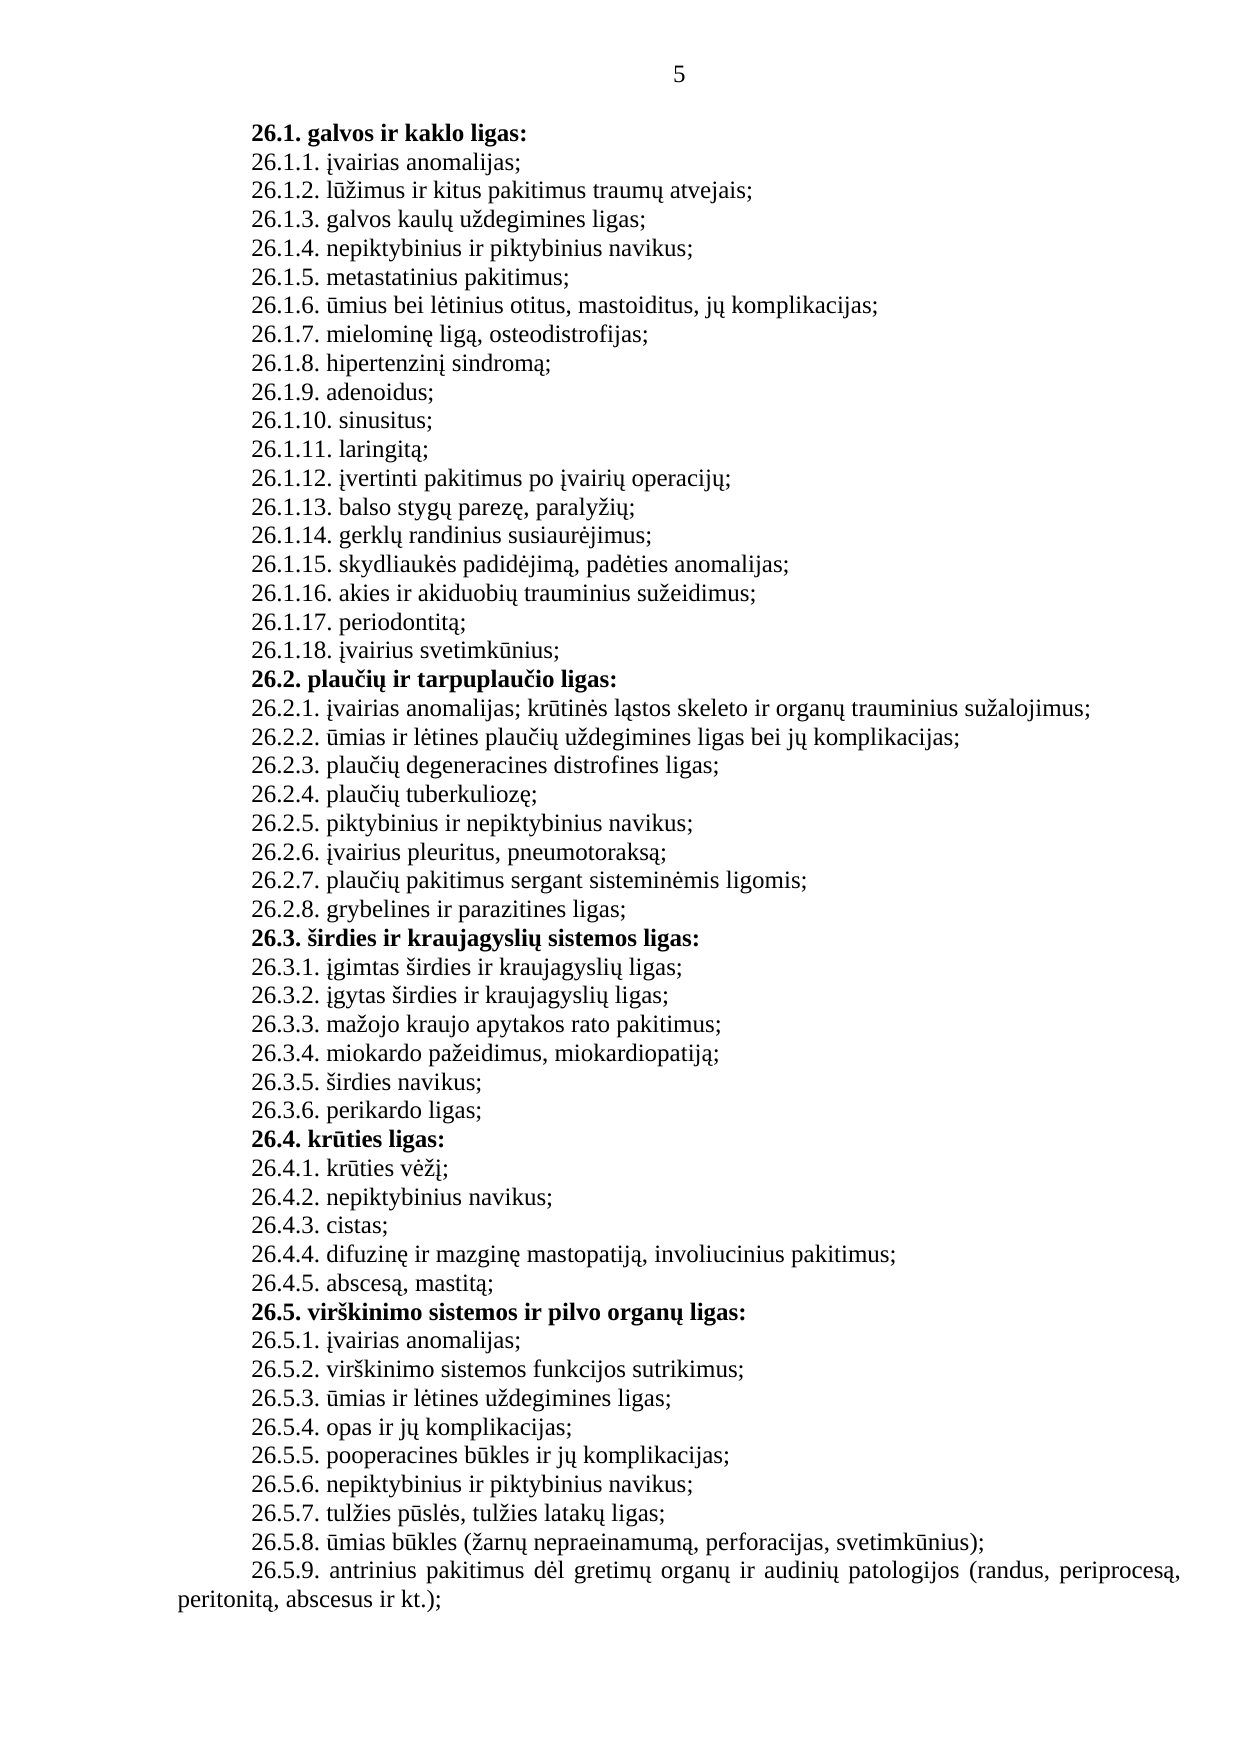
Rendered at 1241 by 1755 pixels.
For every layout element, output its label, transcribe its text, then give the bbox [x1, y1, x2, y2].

text 26.2.3. plaučių degeneracines distrofines ligas; [177, 751, 1181, 779]
text 26.2.7. plaučių pakitimus sergant sisteminėmis ligomis; [177, 866, 1181, 894]
text 26.4. krūties ligas: [177, 1124, 1181, 1153]
text 26.4.3. cistas; [177, 1211, 1181, 1239]
text 26.5.4. opas ir jų komplikacijas; [177, 1412, 1181, 1441]
text 26.1.4. nepiktybinius ir piktybinius navikus; [177, 233, 1181, 262]
text 26.1.1. įvairias anomalijas; [177, 147, 1181, 176]
text 26.3.2. įgytas širdies ir kraujagyslių ligas; [177, 981, 1181, 1009]
text 26.1.5. metastatinius pakitimus; [177, 262, 1181, 291]
text 26.5.3. ūmias ir lėtines uždegimines ligas; [177, 1383, 1181, 1412]
text 26.5.2. virškinimo sistemos funkcijos sutrikimus; [177, 1354, 1181, 1383]
text 26.2. plaučių ir tarpuplaučio ligas: [177, 664, 1181, 693]
text 26.1.3. galvos kaulų uždegimines ligas; [177, 204, 1181, 233]
text 26.3.5. širdies navikus; [177, 1067, 1181, 1096]
text 26.4.4. difuzinę ir mazginę mastopatiją, involiucinius pakitimus; [177, 1239, 1181, 1268]
text 26.5. virškinimo sistemos ir pilvo organų ligas: [177, 1297, 1181, 1326]
text 26.1.8. hipertenzinį sindromą; [177, 348, 1181, 377]
text 26.1.18. įvairius svetimkūnius; [177, 636, 1181, 664]
text 26.5.1. įvairias anomalijas; [177, 1326, 1181, 1354]
text 26.3.4. miokardo pažeidimus, miokardiopatiją; [177, 1038, 1181, 1067]
text 26.1.6. ūmius bei lėtinius otitus, mastoiditus, jų komplikacijas; [177, 291, 1181, 319]
text 26.1.11. laringitą; [177, 434, 1181, 463]
text 26.1.17. periodontitą; [177, 607, 1181, 636]
text 26.1.10. sinusitus; [177, 406, 1181, 434]
text 26.5.6. nepiktybinius ir piktybinius navikus; [177, 1469, 1181, 1498]
text 26.2.6. įvairius pleuritus, pneumotoraksą; [177, 837, 1181, 866]
text 26.4.2. nepiktybinius navikus; [177, 1182, 1181, 1211]
text 26.5.9. antrinius pakitimus dėl gretimų organų ir audinių patologijos (randus, periprocesą, peritonitą, abscesus ir kt.); [177, 1556, 1181, 1613]
text 26.1.13. balso stygų parezę, paralyžių; [177, 492, 1181, 521]
text 26.1.7. mielominę ligą, osteodistrofijas; [177, 319, 1181, 348]
text 26.2.5. piktybinius ir nepiktybinius navikus; [177, 808, 1181, 837]
text 26.4.1. krūties vėžį; [177, 1153, 1181, 1182]
text 26.2.2. ūmias ir lėtines plaučių uždegimines ligas bei jų komplikacijas; [177, 722, 1181, 751]
text 26.3.1. įgimtas širdies ir kraujagyslių ligas; [177, 952, 1181, 981]
text 26.1.14. gerklų randinius susiaurėjimus; [177, 521, 1181, 549]
text 26.1.15. skydliaukės padidėjimą, padėties anomalijas; [177, 549, 1181, 578]
text 26.2.8. grybelines ir parazitines ligas; [177, 894, 1181, 923]
text 26.4.5. abscesą, mastitą; [177, 1268, 1181, 1297]
text 26.3.3. mažojo kraujo apytakos rato pakitimus; [177, 1009, 1181, 1038]
text 26.5.7. tulžies pūslės, tulžies latakų ligas; [177, 1498, 1181, 1527]
text 26.1. galvos ir kaklo ligas: [177, 118, 1181, 147]
text 26.1.2. lūžimus ir kitus pakitimus traumų atvejais; [177, 176, 1181, 204]
text 26.2.1. įvairias anomalijas; krūtinės ląstos skeleto ir organų trauminius sužalojimus; [177, 693, 1181, 722]
text 26.3. širdies ir kraujagyslių sistemos ligas: [177, 923, 1181, 952]
text 26.2.4. plaučių tuberkuliozę; [177, 779, 1181, 808]
text 26.1.9. adenoidus; [177, 377, 1181, 406]
text 26.1.12. įvertinti pakitimus po įvairių operacijų; [177, 463, 1181, 492]
text 26.5.8. ūmias būkles (žarnų nepraeinamumą, perforacijas, svetimkūnius); [177, 1527, 1181, 1556]
text 26.1.16. akies ir akiduobių trauminius sužeidimus; [177, 578, 1181, 607]
text 26.3.6. perikardo ligas; [177, 1096, 1181, 1124]
text 26.5.5. pooperacines būkles ir jų komplikacijas; [177, 1441, 1181, 1469]
